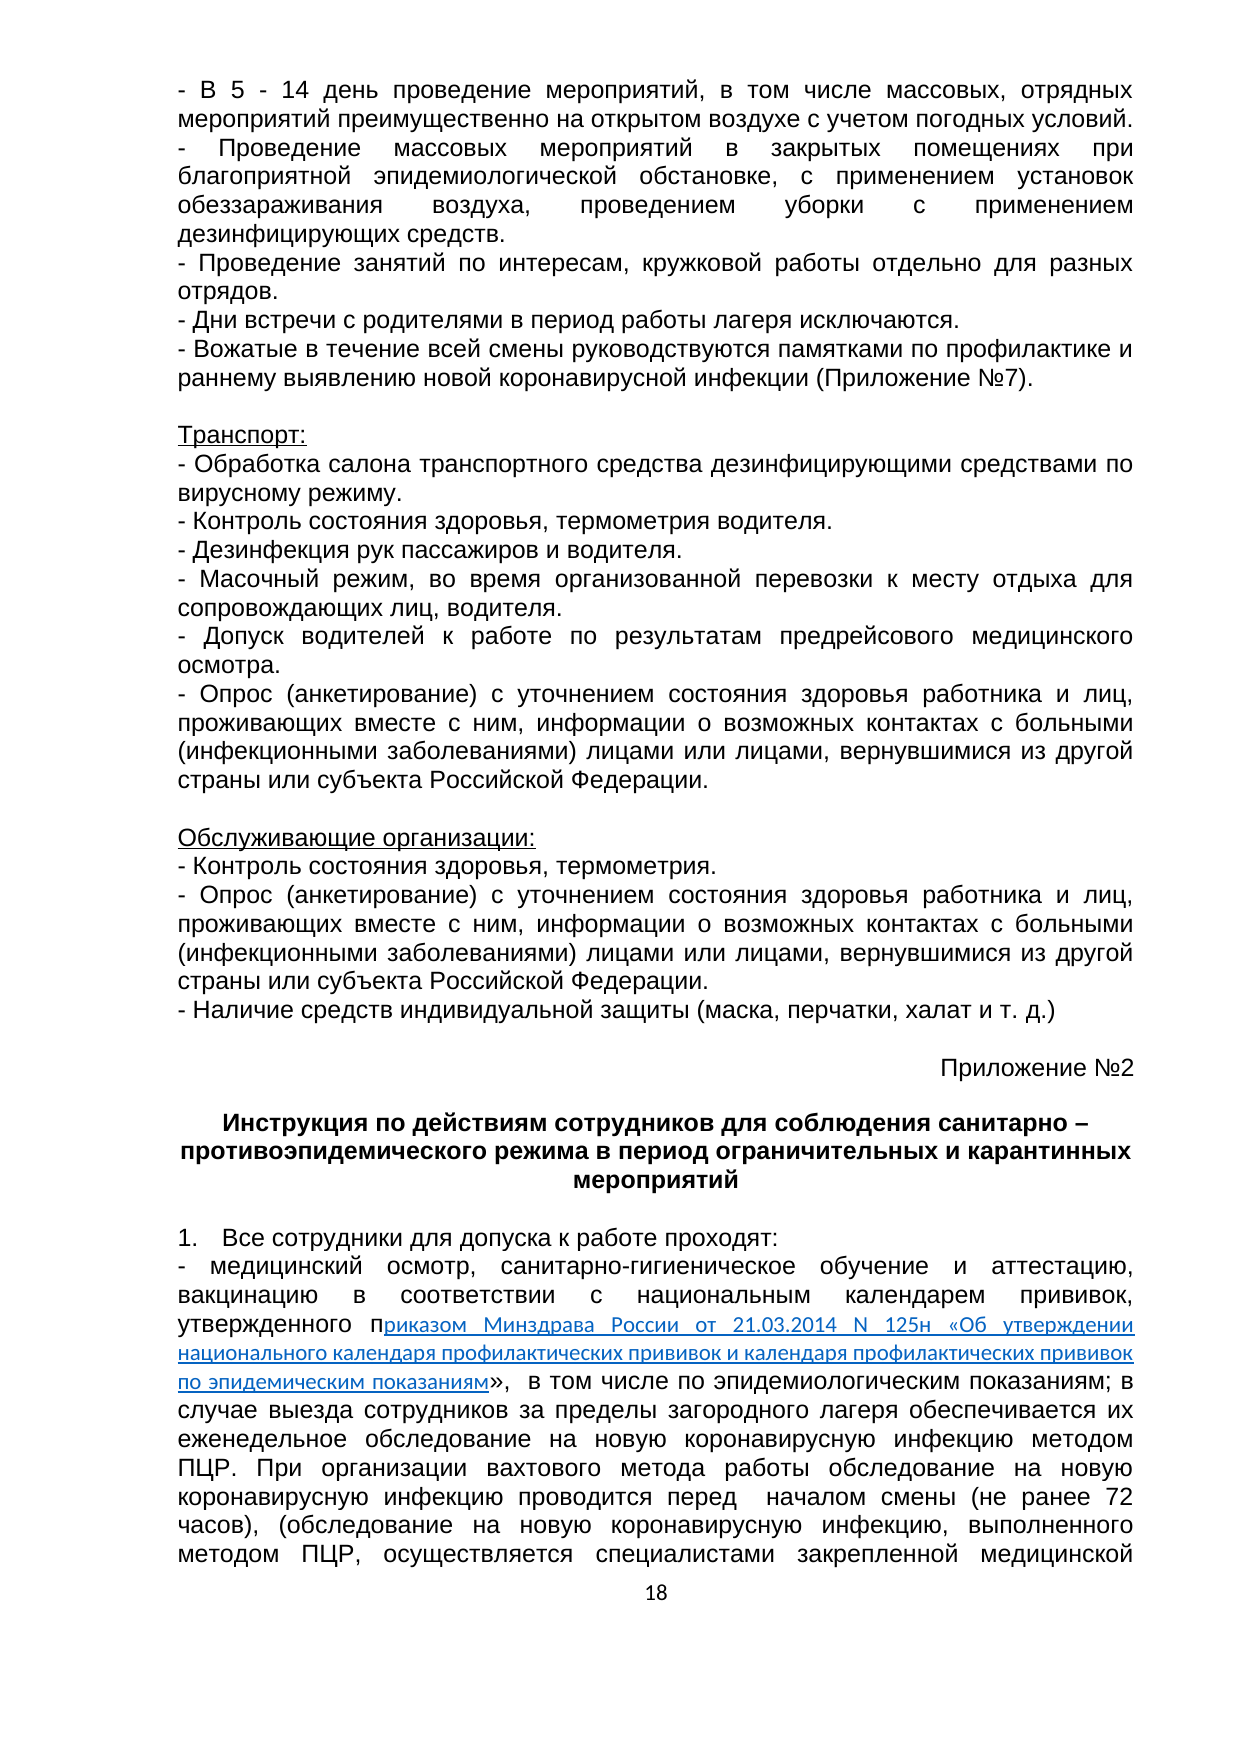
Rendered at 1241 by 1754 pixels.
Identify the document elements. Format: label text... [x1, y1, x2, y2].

text Транспорт: [177, 420, 1134, 449]
text - Обработка салона транспортного средства дезинфицирующими средствами по вирусному режиму. [177, 449, 1134, 506]
text - В 5 - 14 день проведение мероприятий, в том числе массовых, отрядных мероприятий преимущественно на открытом воздухе с учетом погодных условий. [177, 75, 1134, 132]
text - Контроль состояния здоровья, термометрия. [177, 851, 1134, 880]
text Инструкция по действиям сотрудников для соблюдения санитарно – противоэпидемического режима в период ограничительных и карантинных мероприятий [177, 1108, 1134, 1194]
text - Вожатые в течение всей смены руководствуются памятками по профилактике и раннему выявлению новой коронавирусной инфекции (Приложение №7). [177, 334, 1134, 391]
text - Проведение массовых мероприятий в закрытых помещениях при благоприятной эпидемиологической обстановке, с применением установок обеззараживания воздуха, проведением уборки с применением дезинфицирующих средств. [177, 132, 1134, 247]
text - Опрос (анкетирование) с уточнением состояния здоровья работника и лиц, проживающих вместе с ним, информации о возможных контактах с больными (инфекционными заболеваниями) лицами или лицами, вернувшимися из другой страны или субъекта Российской Федерации. [177, 679, 1134, 794]
text Обслуживающие организации: [177, 822, 1134, 851]
list Все сотрудники для допуска к работе проходят: [177, 1223, 1134, 1251]
text - Проведение занятий по интересам, кружковой работы отдельно для разных отрядов. [177, 247, 1134, 305]
text - Контроль состояния здоровья, термометрия водителя. [177, 506, 1134, 535]
text по эпидемическим показаниям», в том числе по эпидемиологическим показаниям; в случае выезда сотрудников за пределы загородного лагеря обеспечивается их еженедельное обследование на новую коронавирусную инфекцию методом ПЦР. При организации вахтового метода работы обследование на новую коронавирусную инфекцию проводится перед началом смены (не ранее 72 часов), (обследование на новую коронавирусную инфекцию, выполненного методом ПЦР, осуществляется специалистами закрепленной медицинской [177, 1363, 1134, 1568]
text - медицинский осмотр, санитарно-гигиеническое обучение и аттестацию, вакцинацию в соответствии с национальным календарем прививок, утвержденного приказом Минздрава России от 21.03.2014 N 125н «Об утверждении национального календаря профилактических прививок и календаря профилактических прививок [177, 1251, 1134, 1362]
text - Дни встречи с родителями в период работы лагеря исключаются. [177, 305, 1134, 334]
text - Допуск водителей к работе по результатам предрейсового медицинского осмотра. [177, 621, 1134, 679]
text - Наличие средств индивидуальной защиты (маска, перчатки, халат и т. д.) [177, 995, 1134, 1024]
text - Дезинфекция рук пассажиров и водителя. [177, 535, 1134, 564]
text Приложение №2 [177, 1052, 1134, 1081]
text - Масочный режим, во время организованной перевозки к месту отдыха для сопровождающих лиц, водителя. [177, 564, 1134, 621]
text - Опрос (анкетирование) с уточнением состояния здоровья работника и лиц, проживающих вместе с ним, информации о возможных контактах с больными (инфекционными заболеваниями) лицами или лицами, вернувшимися из другой страны или субъекта Российской Федерации. [177, 880, 1134, 995]
